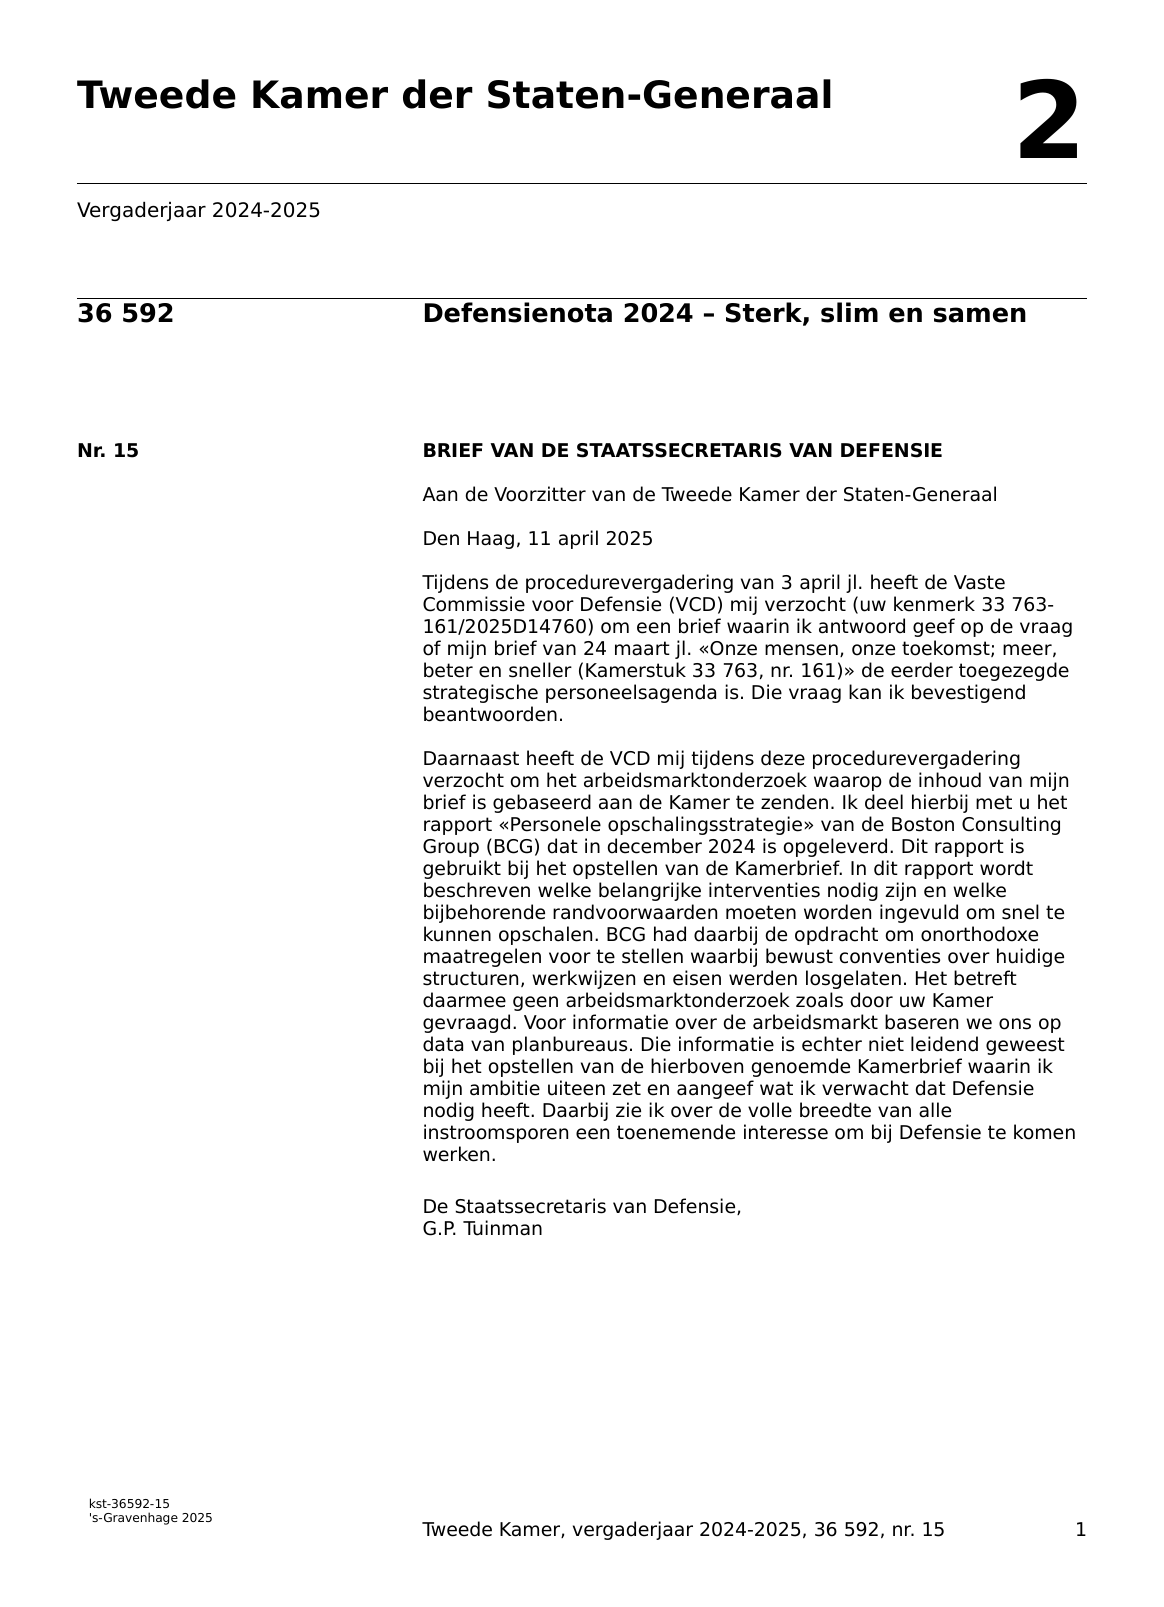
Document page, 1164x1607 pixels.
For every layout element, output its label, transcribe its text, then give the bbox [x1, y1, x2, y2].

text De Staatssecretaris van Defensie, G.P. Tuinman [422, 1196, 1087, 1240]
text Den Haag, 11 april 2025 [422, 528, 1087, 550]
table_header 2 [886, 59, 1087, 183]
text 's-Gravenhage 2025 [88, 1511, 323, 1525]
subtitle Nr. 15 BRIEF VAN DE STAATSSECRETARIS VAN DEFENSIE [77, 440, 1087, 462]
text Daarnaast heeft de VCD mij tijdens deze procedurevergadering verzocht om het arbeidsmarktonderzoek waarop de inhoud van mijn brief is gebaseerd aan de Kamer te zenden. Ik deel hierbij met u het rapport «Personele opschalingsstrategie» van de Boston Consulting Group (BCG) dat in december 2024 is opgeleverd. Dit rapport is gebruikt bij het opstellen van de Kamerbrief. In dit rapport wordt beschreven welke belangrijke interventies nodig zijn en welke bijbehorende randvoorwaarden moeten worden ingevuld om snel te kunnen opschalen. BCG had daarbij de opdracht om onorthodoxe maatregelen voor te stellen waarbij bewust conventies over huidige structuren, werkwijzen en eisen werden losgelaten. Het betreft daarmee geen arbeidsmarktonderzoek zoals door uw Kamer gevraagd. Voor informatie over de arbeidsmarkt baseren we ons op data van planbureaus. Die informatie is echter niet leidend geweest bij het opstellen van de hierboven genoemde Kamerbrief waarin ik mijn ambitie uiteen zet en aangeef wat ik verwacht dat Defensie nodig heeft. Daarbij zie ik over de volle breedte van alle instroomsporen een toenemende interesse om bij Defensie te komen werken. [422, 748, 1087, 1166]
text Aan de Voorzitter van de Tweede Kamer der Staten-Generaal [422, 484, 1087, 506]
table_header Tweede Kamer der Staten-Generaal [77, 59, 886, 183]
text Tijdens de procedurevergadering van 3 april jl. heeft de Vaste Commissie voor Defensie (VCD) mij verzocht (uw kenmerk 33 763-161/2025D14760) om een brief waarin ik antwoord geef op de vraag of mijn brief van 24 maart jl. «Onze mensen, onze toekomst; meer, beter en sneller (Kamerstuk 33 763, nr. 161)» de eerder toegezegde strategische personeelsagenda is. Die vraag kan ik bevestigend beantwoorden. [422, 572, 1087, 726]
subtitle 36 592 Defensienota 2024 – Sterk, slim en samen [77, 299, 1087, 329]
table_cell Vergaderjaar 2024-2025 [77, 184, 1087, 298]
text kst-36592-15 [88, 1497, 323, 1511]
